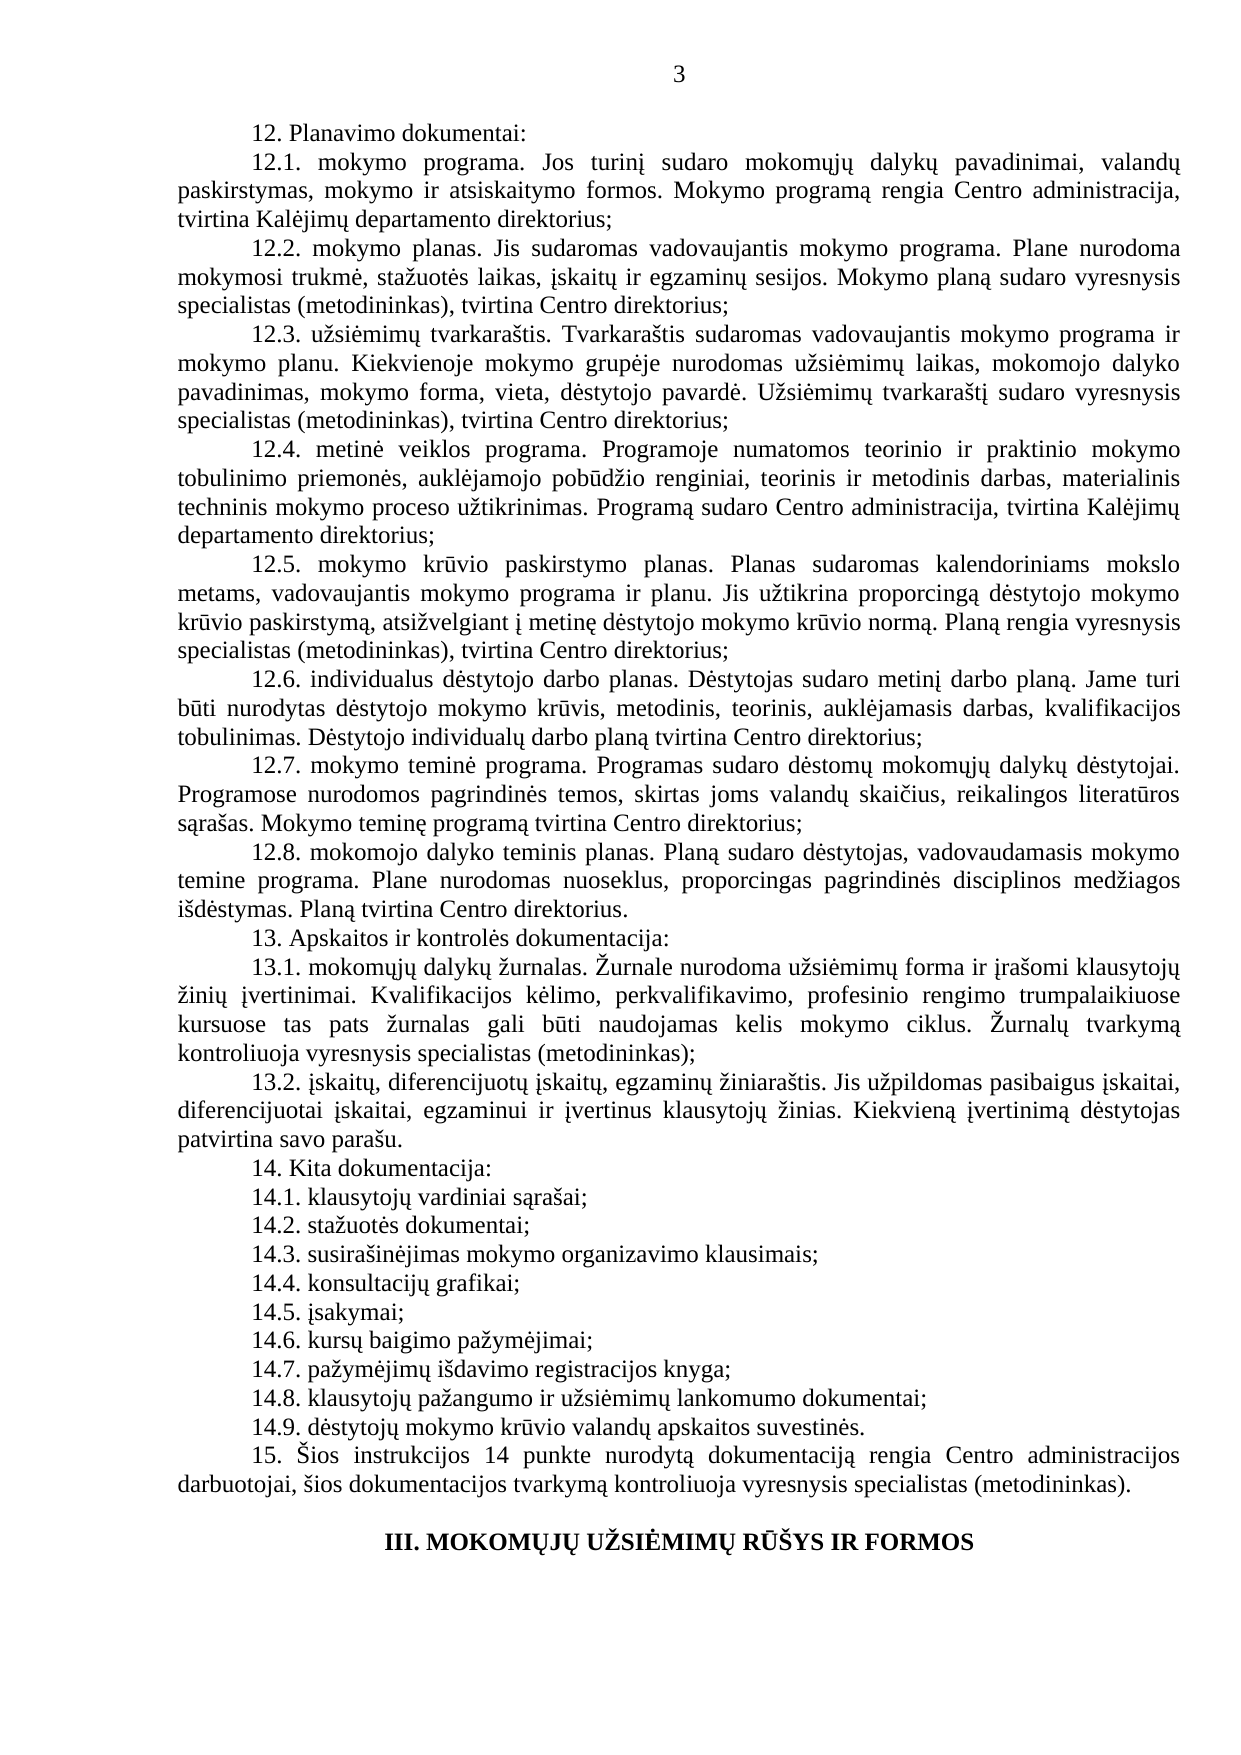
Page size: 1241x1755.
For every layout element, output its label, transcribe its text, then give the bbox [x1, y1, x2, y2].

text 14.9. dėstytojų mokymo krūvio valandų apskaitos suvestinės. [177, 1412, 1181, 1441]
text 14.1. klausytojų vardiniai sąrašai; [177, 1182, 1181, 1211]
text 14.6. kursų baigimo pažymėjimai; [177, 1326, 1181, 1354]
text 14.4. konsultacijų grafikai; [177, 1268, 1181, 1297]
text 12.7. mokymo teminė programa. Programas sudaro dėstomų mokomųjų dalykų dėstytojai. Programose nurodomos pagrindinės temos, skirtas joms valandų skaičius, reikalingos literatūros sąrašas. Mokymo teminę programą tvirtina Centro direktorius; [177, 751, 1181, 837]
text 14.7. pažymėjimų išdavimo registracijos knyga; [177, 1354, 1181, 1383]
text 12.2. mokymo planas. Jis sudaromas vadovaujantis mokymo programa. Plane nurodoma mokymosi trukmė, stažuotės laikas, įskaitų ir egzaminų sesijos. Mokymo planą sudaro vyresnysis specialistas (metodininkas), tvirtina Centro direktorius; [177, 233, 1181, 319]
text 14.3. susirašinėjimas mokymo organizavimo klausimais; [177, 1239, 1181, 1268]
text 12.6. individualus dėstytojo darbo planas. Dėstytojas sudaro metinį darbo planą. Jame turi būti nurodytas dėstytojo mokymo krūvis, metodinis, teorinis, auklėjamasis darbas, kvalifikacijos tobulinimas. Dėstytojo individualų darbo planą tvirtina Centro direktorius; [177, 664, 1181, 751]
text 13. Apskaitos ir kontrolės dokumentacija: [177, 923, 1181, 952]
text 14. Kita dokumentacija: [177, 1153, 1181, 1182]
text 14.8. klausytojų pažangumo ir užsiėmimų lankomumo dokumentai; [177, 1383, 1181, 1412]
text 12.3. užsiėmimų tvarkaraštis. Tvarkaraštis sudaromas vadovaujantis mokymo programa ir mokymo planu. Kiekvienoje mokymo grupėje nurodomas užsiėmimų laikas, mokomojo dalyko pavadinimas, mokymo forma, vieta, dėstytojo pavardė. Užsiėmimų tvarkaraštį sudaro vyresnysis specialistas (metodininkas), tvirtina Centro direktorius; [177, 319, 1181, 434]
text 13.1. mokomųjų dalykų žurnalas. Žurnale nurodoma užsiėmimų forma ir įrašomi klausytojų žinių įvertinimai. Kvalifikacijos kėlimo, perkvalifikavimo, profesinio rengimo trumpalaikiuose kursuose tas pats žurnalas gali būti naudojamas kelis mokymo ciklus. Žurnalų tvarkymą kontroliuoja vyresnysis specialistas (metodininkas); [177, 952, 1181, 1067]
text 12.8. mokomojo dalyko teminis planas. Planą sudaro dėstytojas, vadovaudamasis mokymo temine programa. Plane nurodomas nuoseklus, proporcingas pagrindinės disciplinos medžiagos išdėstymas. Planą tvirtina Centro direktorius. [177, 837, 1181, 923]
text 14.2. stažuotės dokumentai; [177, 1211, 1181, 1239]
text 14.5. įsakymai; [177, 1297, 1181, 1326]
text 12. Planavimo dokumentai: [177, 118, 1181, 147]
text 12.5. mokymo krūvio paskirstymo planas. Planas sudaromas kalendoriniams mokslo metams, vadovaujantis mokymo programa ir planu. Jis užtikrina proporcingą dėstytojo mokymo krūvio paskirstymą, atsižvelgiant į metinę dėstytojo mokymo krūvio normą. Planą rengia vyresnysis specialistas (metodininkas), tvirtina Centro direktorius; [177, 549, 1181, 664]
text 12.4. metinė veiklos programa. Programoje numatomos teorinio ir praktinio mokymo tobulinimo priemonės, auklėjamojo pobūdžio renginiai, teorinis ir metodinis darbas, materialinis techninis mokymo proceso užtikrinimas. Programą sudaro Centro administracija, tvirtina Kalėjimų departamento direktorius; [177, 434, 1181, 549]
text 13.2. įskaitų, diferencijuotų įskaitų, egzaminų žiniaraštis. Jis užpildomas pasibaigus įskaitai, diferencijuotai įskaitai, egzaminui ir įvertinus klausytojų žinias. Kiekvieną įvertinimą dėstytojas patvirtina savo parašu. [177, 1067, 1181, 1153]
text 15. Šios instrukcijos 14 punkte nurodytą dokumentaciją rengia Centro administracijos darbuotojai, šios dokumentacijos tvarkymą kontroliuoja vyresnysis specialistas (metodininkas). [177, 1441, 1181, 1498]
text III. MOKOMŲJŲ UŽSIĖMIMŲ RŪŠYS IR FORMOS [177, 1527, 1181, 1556]
text 12.1. mokymo programa. Jos turinį sudaro mokomųjų dalykų pavadinimai, valandų paskirstymas, mokymo ir atsiskaitymo formos. Mokymo programą rengia Centro administracija, tvirtina Kalėjimų departamento direktorius; [177, 147, 1181, 233]
